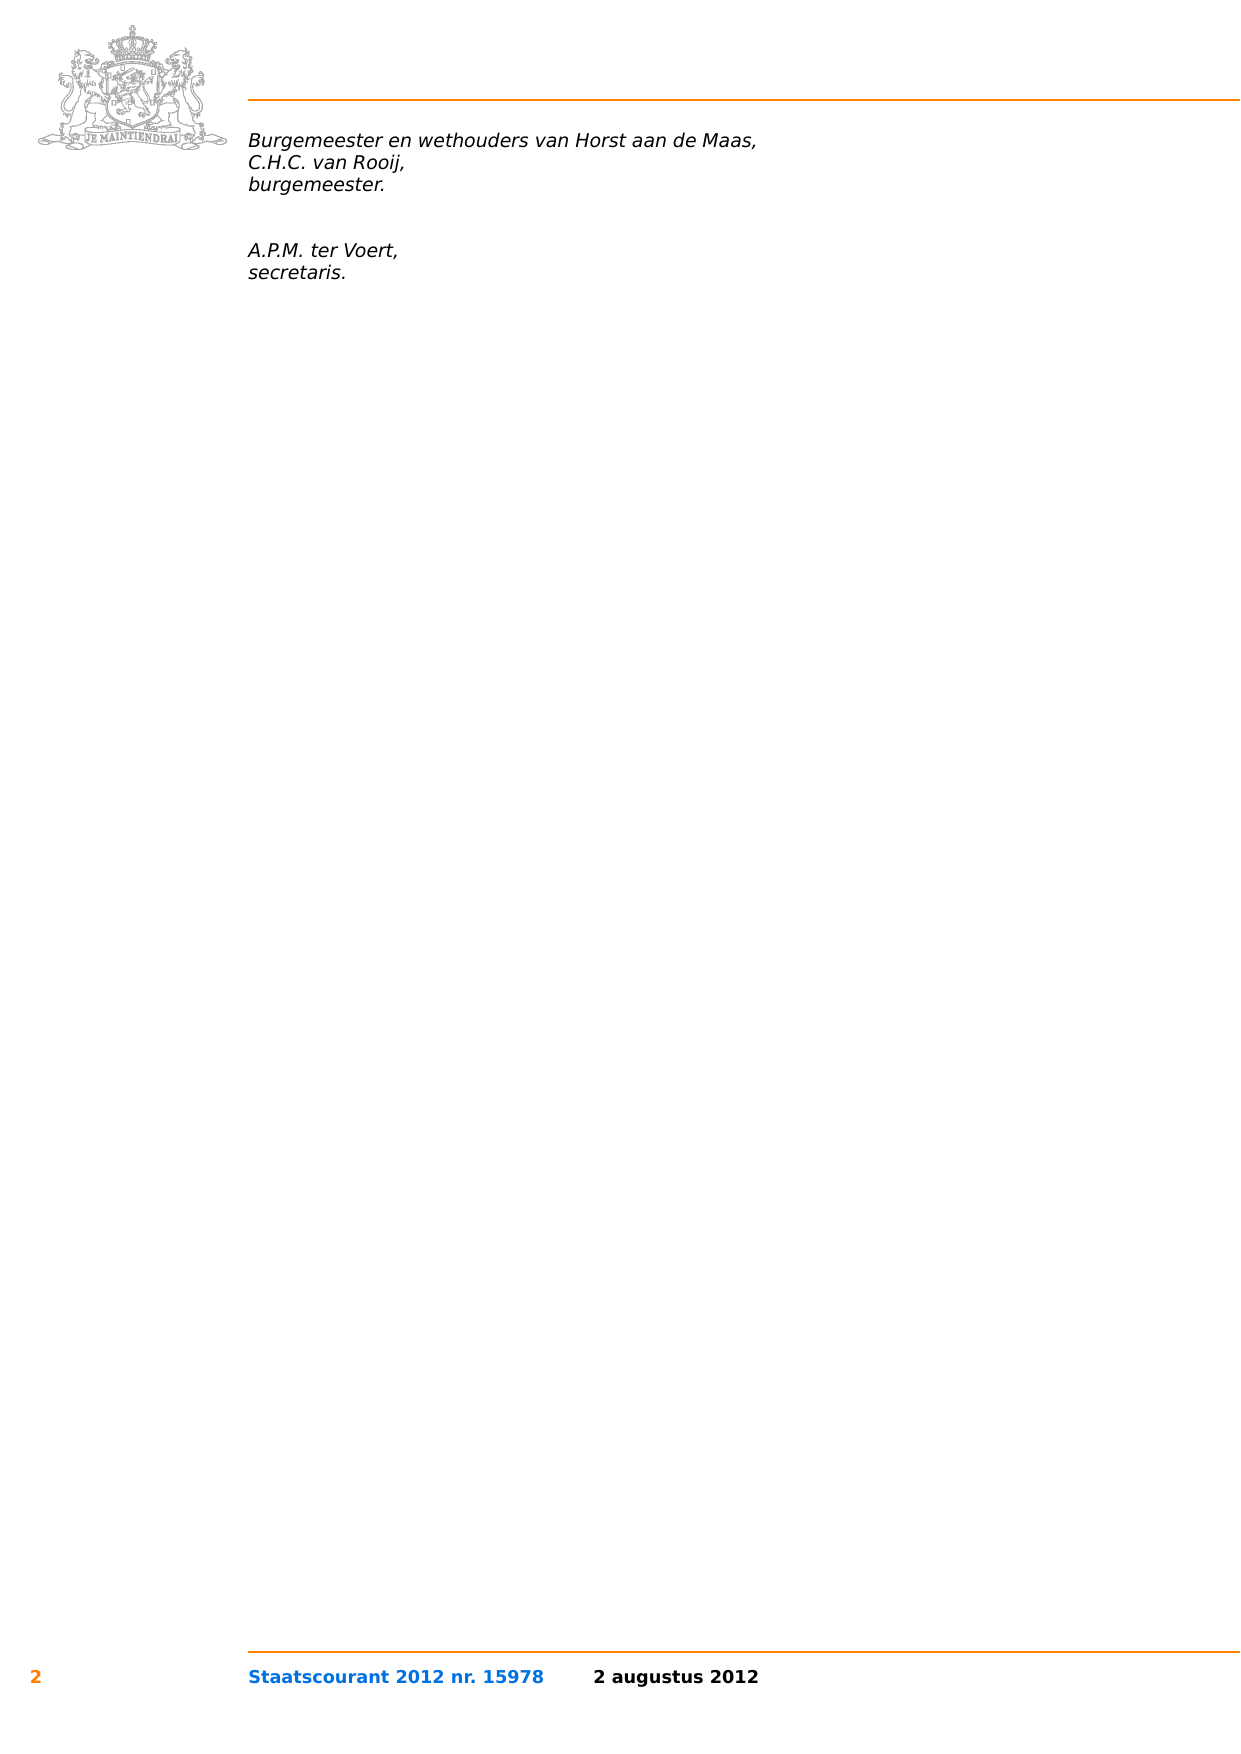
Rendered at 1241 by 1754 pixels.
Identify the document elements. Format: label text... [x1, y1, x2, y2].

picture [38, 25, 227, 150]
text A.P.M. ter Voert, secretaris. [248, 218, 1163, 284]
text Burgemeester en wethouders van Horst aan de Maas, C.H.C. van Rooij, burgemeester. [248, 130, 1163, 196]
